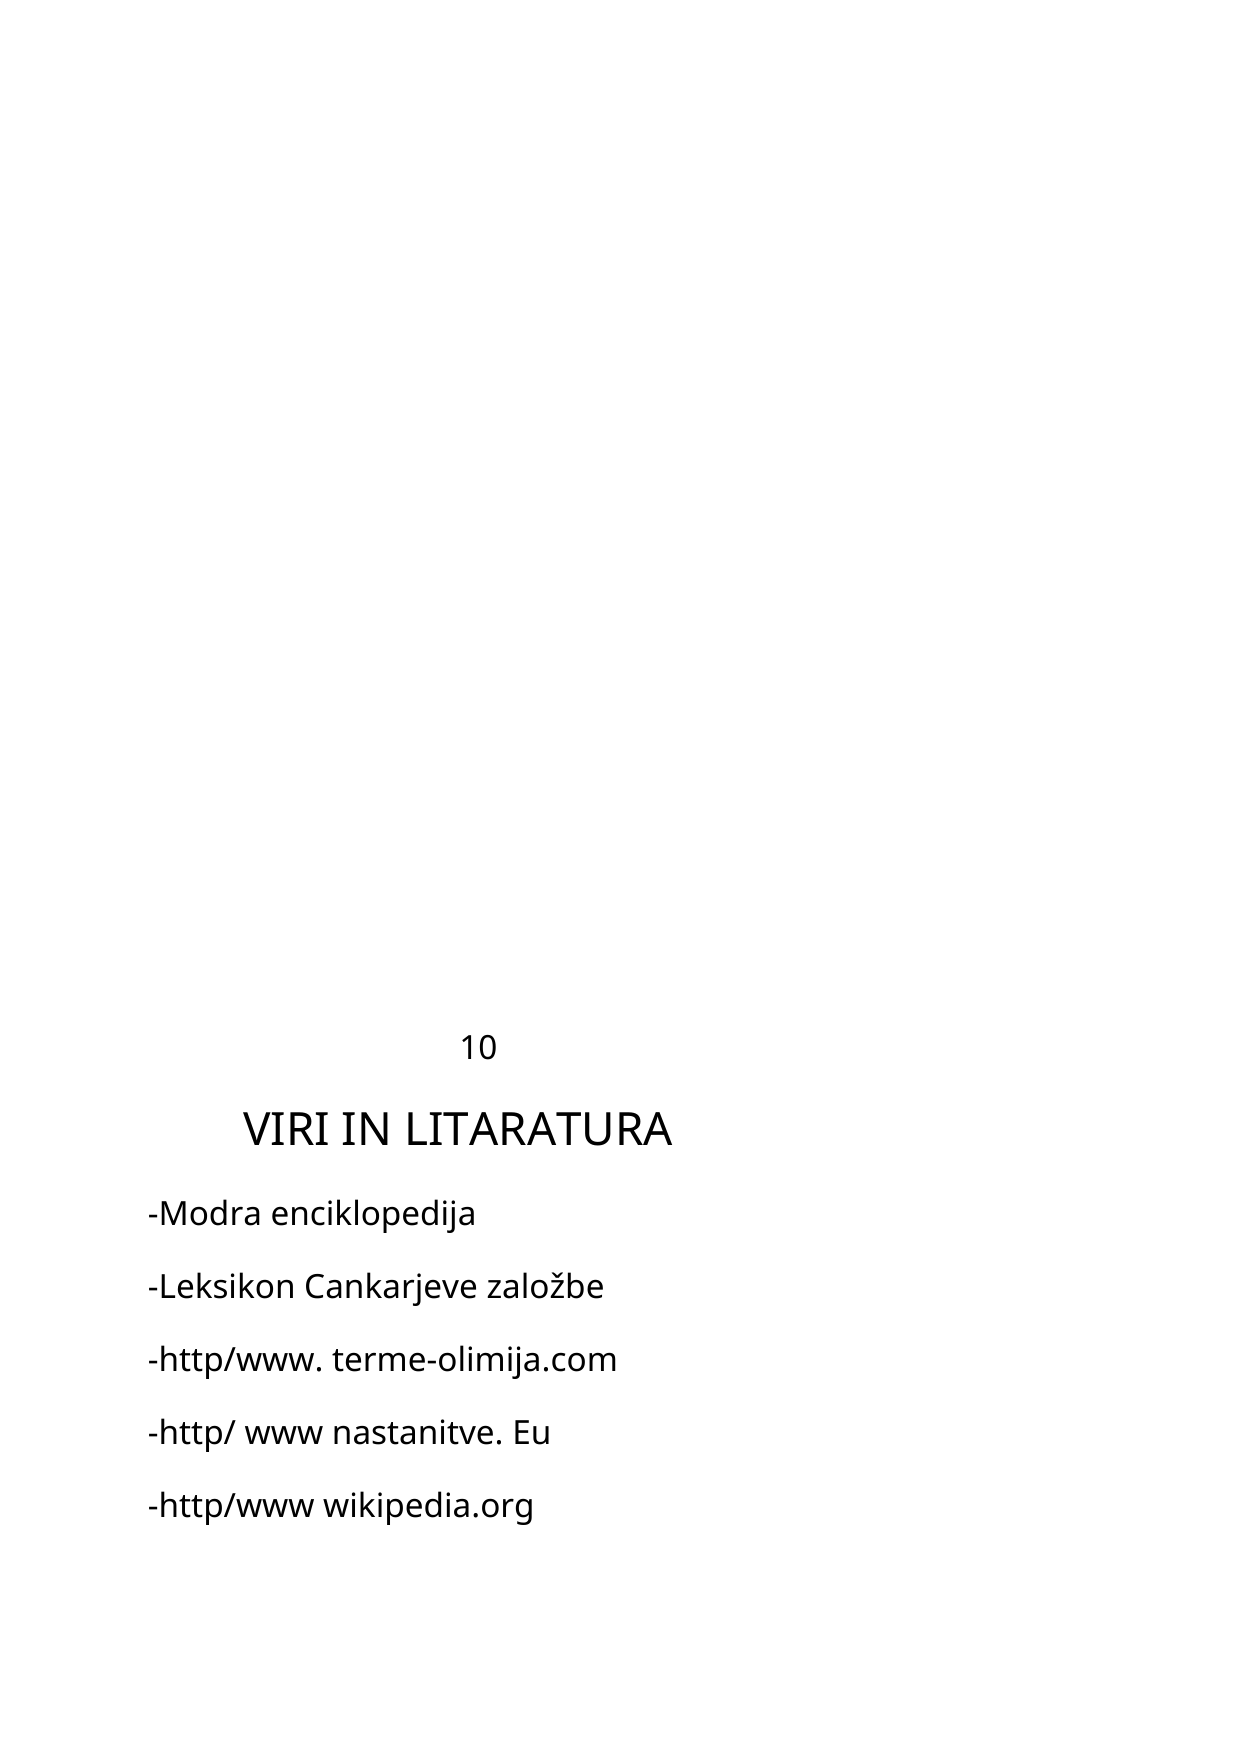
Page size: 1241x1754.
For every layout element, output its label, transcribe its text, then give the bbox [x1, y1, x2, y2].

text -http/ www nastanitve. Eu [148, 1408, 1093, 1454]
text -http/www wikipedia.org [148, 1481, 1093, 1527]
text VIRI IN LITARATURA [148, 1097, 1093, 1159]
text -Leksikon Cankarjeve založbe [148, 1262, 1093, 1308]
text 10 [148, 1024, 1093, 1069]
text -Modra enciklopedija [148, 1189, 1093, 1235]
text -http/www. terme-olimija.com [148, 1335, 1093, 1381]
